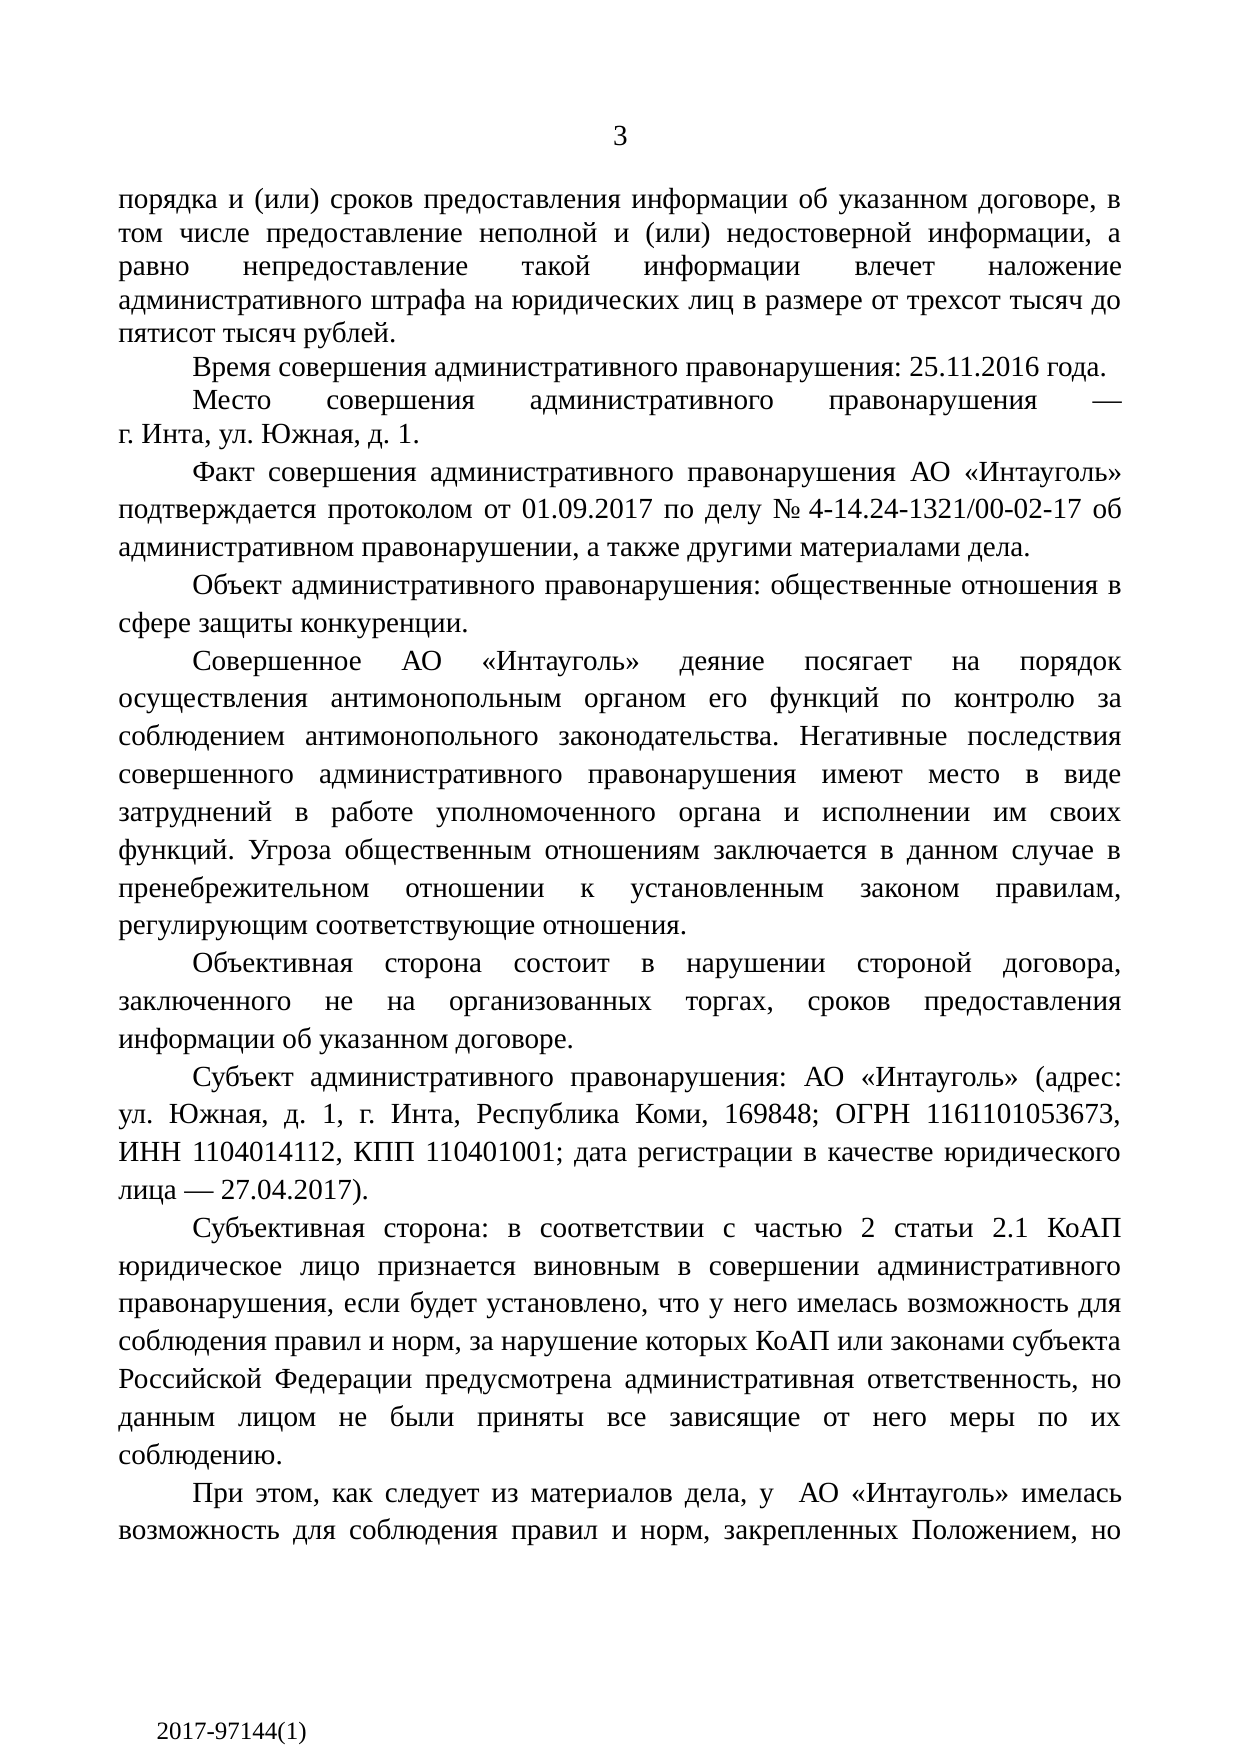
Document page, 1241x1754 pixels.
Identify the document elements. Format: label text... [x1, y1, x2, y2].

text Совершенное АО «Интауголь» деяние посягает на порядок осуществления антимонопольным органом его функций по контролю за соблюдением антимонопольного законодательства. Негативные последствия совершенного административного правонарушения имеют место в виде затруднений в работе уполномоченного органа и исполнении им своих функций. Угроза общественным отношениям заключается в данном случае в пренебрежительном отношении к установленным законом правилам, регулирующим соответствующие отношения. [118, 638, 1122, 941]
text Объект административного правонарушения: общественные отношения в сфере защиты конкуренции. [118, 563, 1122, 638]
text порядка и (или) сроков предоставления информации об указанном договоре, в том числе предоставление неполной и (или) недостоверной информации, а равно непредоставление такой информации влечет наложение административного штрафа на юридических лиц в размере от трехсот тысяч до пятисот тысяч рублей. [118, 181, 1122, 349]
text Факт совершения административного правонарушения АО «Интауголь» подтверждается протоколом от 01.09.2017 по делу № 4-14.24-1321/00-02-17 об административном правонарушении, а также другими материалами дела. [118, 449, 1122, 563]
text При этом, как следует из материалов дела, у АО «Интауголь» имелась возможность для соблюдения правил и норм, закрепленных Положением, но [118, 1470, 1122, 1546]
text Место совершения административного правонарушения — г. Инта, ул. Южная, д. 1. [118, 382, 1122, 449]
text Субъект административного правонарушения: АО «Интауголь» (адрес: ул. Южная, д. 1, г. Инта, Республика Коми, 169848; ОГРН 1161101053673, ИНН 1104014112, КПП 110401001; дата регистрации в качестве юридического лица — 27.04.2017). [118, 1054, 1122, 1206]
text Субъективная сторона: в соответствии с частью 2 статьи 2.1 КоАП юридическое лицо признается виновным в совершении административного правонарушения, если будет установлено, что у него имелась возможность для соблюдения правил и норм, за нарушение которых КоАП или законами субъекта Российской Федерации предусмотрена административная ответственность, но данным лицом не были приняты все зависящие от него меры по их соблюдению. [118, 1206, 1122, 1470]
text Время совершения административного правонарушения: 25.11.2016 года. [118, 349, 1122, 382]
text Объективная сторона состоит в нарушении стороной договора, заключенного не на организованных торгах, сроков предоставления информации об указанном договоре. [118, 941, 1122, 1054]
